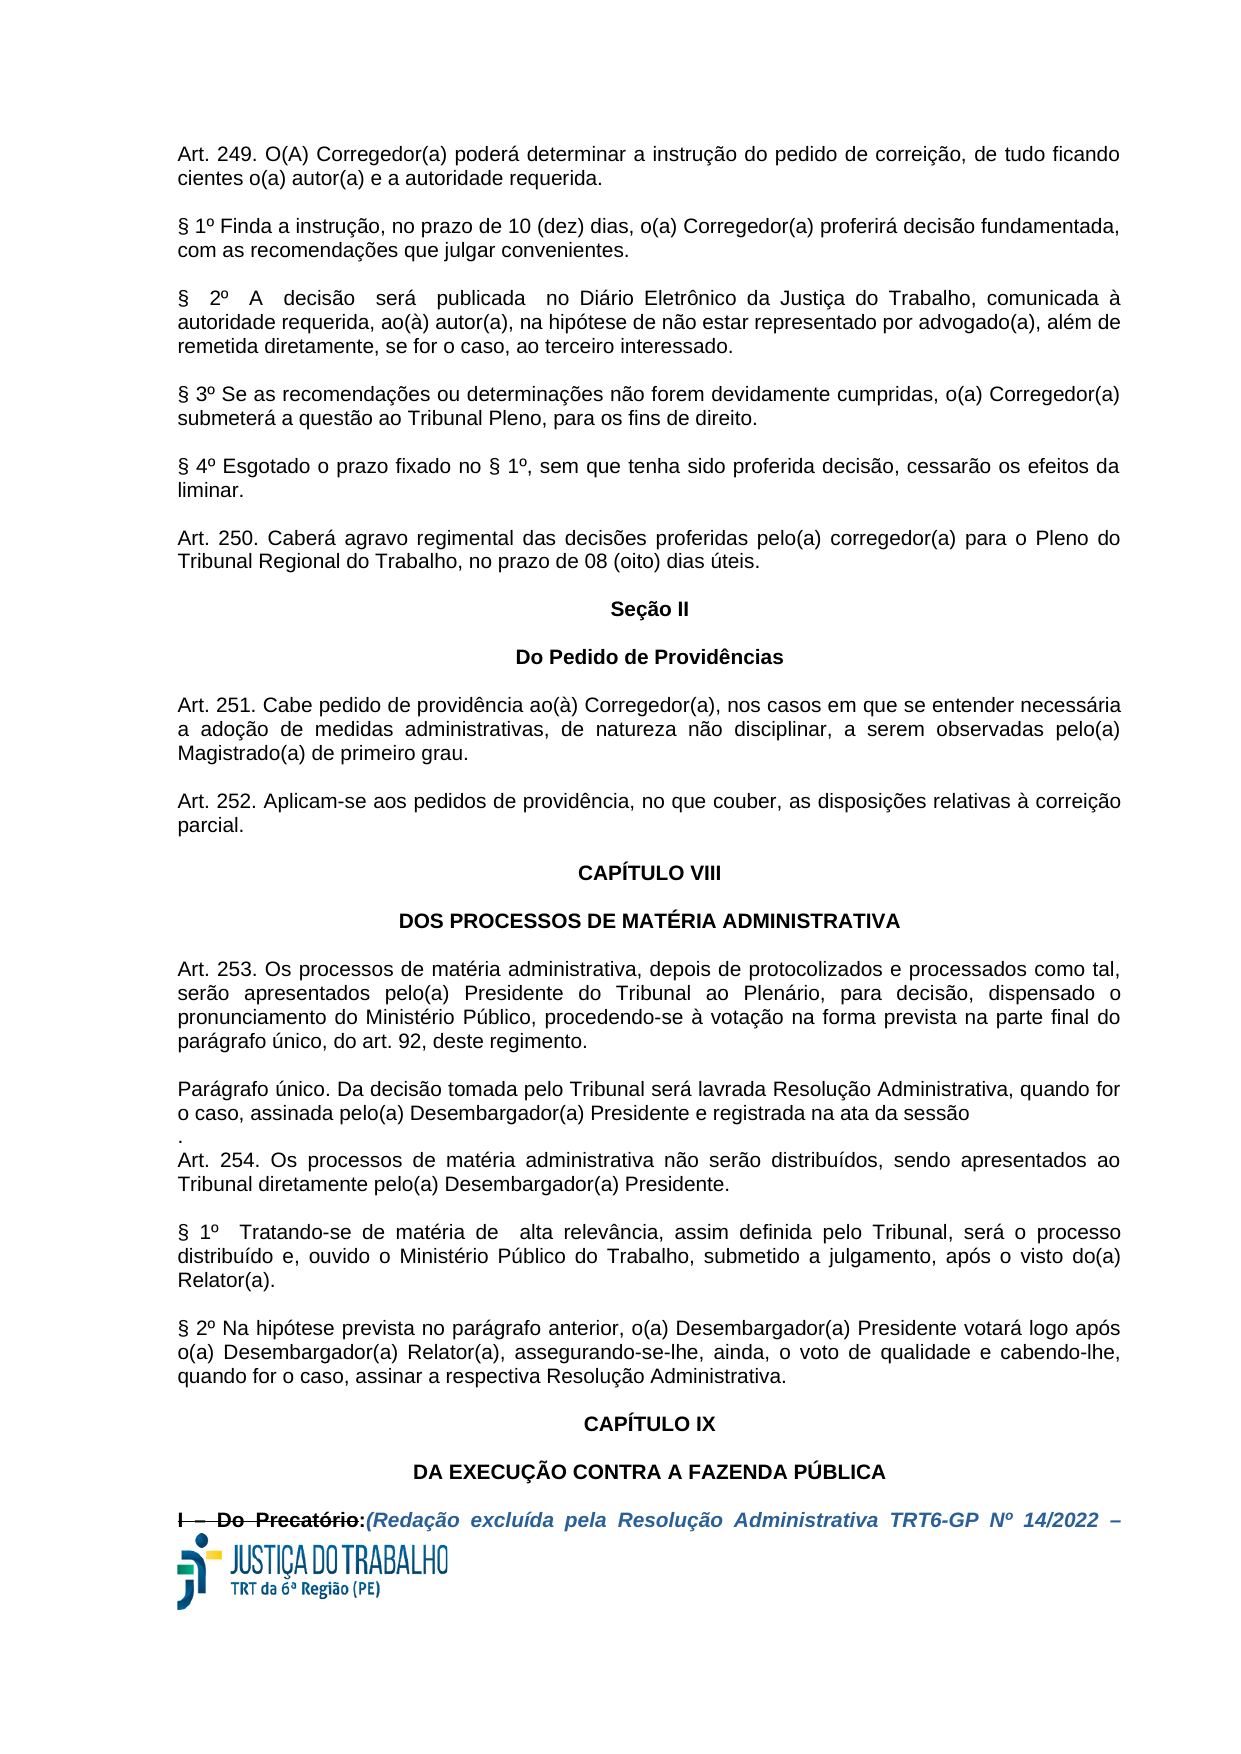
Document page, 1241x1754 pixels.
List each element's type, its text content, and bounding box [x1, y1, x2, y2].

picture [177, 1533, 448, 1610]
text Art. 250. Caberá agravo regimental das decisões proferidas pelo(a) corregedor(a) para o Pleno do Tribunal Regional do Trabalho, no prazo de 08 (oito) dias úteis. [177, 525, 1122, 573]
text Parágrafo único. Da decisão tomada pelo Tribunal será lavrada Resolução Administrativa, quando for o caso, assinada pelo(a) Desembargador(a) Presidente e registrada na ata da sessão [177, 1076, 1122, 1124]
text DA EXECUÇÃO CONTRA A FAZENDA PÚBLICA [177, 1460, 1122, 1484]
text § 1º Finda a instrução, no prazo de 10 (dez) dias, o(a) Corregedor(a) proferirá decisão fundamentada, com as recomendações que julgar convenientes. [177, 214, 1122, 262]
text § 3º Se as recomendações ou determinações não forem devidamente cumpridas, o(a) Corregedor(a) submeterá a questão ao Tribunal Pleno, para os fins de direito. [177, 382, 1122, 429]
text DOS PROCESSOS DE MATÉRIA ADMINISTRATIVA [177, 909, 1122, 933]
text Art. 254. Os processos de matéria administrativa não serão distribuídos, sendo apresentados ao Tribunal diretamente pelo(a) Desembargador(a) Presidente. [177, 1148, 1122, 1196]
text § 2º A decisão será publicada no Diário Eletrônico da Justiça do Trabalho, comunicada à autoridade requerida, ao(à) autor(a), na hipótese de não estar representado por advogado(a), além de remetida diretamente, se for o caso, ao terceiro interessado. [177, 286, 1122, 358]
text Art. 253. Os processos de matéria administrativa, depois de protocolizados e processados como tal, serão apresentados pelo(a) Presidente do Tribunal ao Plenário, para decisão, dispensado o pronunciamento do Ministério Público, procedendo-se à votação na forma prevista na parte final do parágrafo único, do art. 92, deste regimento. [177, 957, 1122, 1052]
text Art. 252. Aplicam-se aos pedidos de providência, no que couber, as disposições relativas à correição parcial. [177, 789, 1122, 837]
text Seção II [177, 597, 1122, 621]
text Do Pedido de Providências [177, 645, 1122, 669]
text Art. 251. Cabe pedido de providência ao(à) Corregedor(a), nos casos em que se entender necessária a adoção de medidas administrativas, de natureza não disciplinar, a serem observadas pelo(a) Magistrado(a) de primeiro grau. [177, 693, 1122, 765]
text § 2º Na hipótese prevista no parágrafo anterior, o(a) Desembargador(a) Presidente votará logo após o(a) Desembargador(a) Relator(a), assegurando-se-lhe, ainda, o voto de qualidade e cabendo-lhe, quando for o caso, assinar a respectiva Resolução Administrativa. [177, 1316, 1122, 1388]
text . [177, 1124, 1122, 1148]
text Art. 249. O(A) Corregedor(a) poderá determinar a instrução do pedido de correição, de tudo ficando cientes o(a) autor(a) e a autoridade requerida. [177, 142, 1122, 190]
text I – Do Precatório:(Redação excluída pela Resolução Administrativa TRT6-GP Nº 14/2022 – [177, 1508, 1122, 1532]
text CAPÍTULO VIII [177, 861, 1122, 885]
text § 1º Tratando-se de matéria de alta relevância, assim definida pelo Tribunal, será o processo distribuído e, ouvido o Ministério Público do Trabalho, submetido a julgamento, após o visto do(a) Relator(a). [177, 1220, 1122, 1292]
text § 4º Esgotado o prazo fixado no § 1º, sem que tenha sido proferida decisão, cessarão os efeitos da liminar. [177, 453, 1122, 501]
text CAPÍTULO IX [177, 1412, 1122, 1436]
